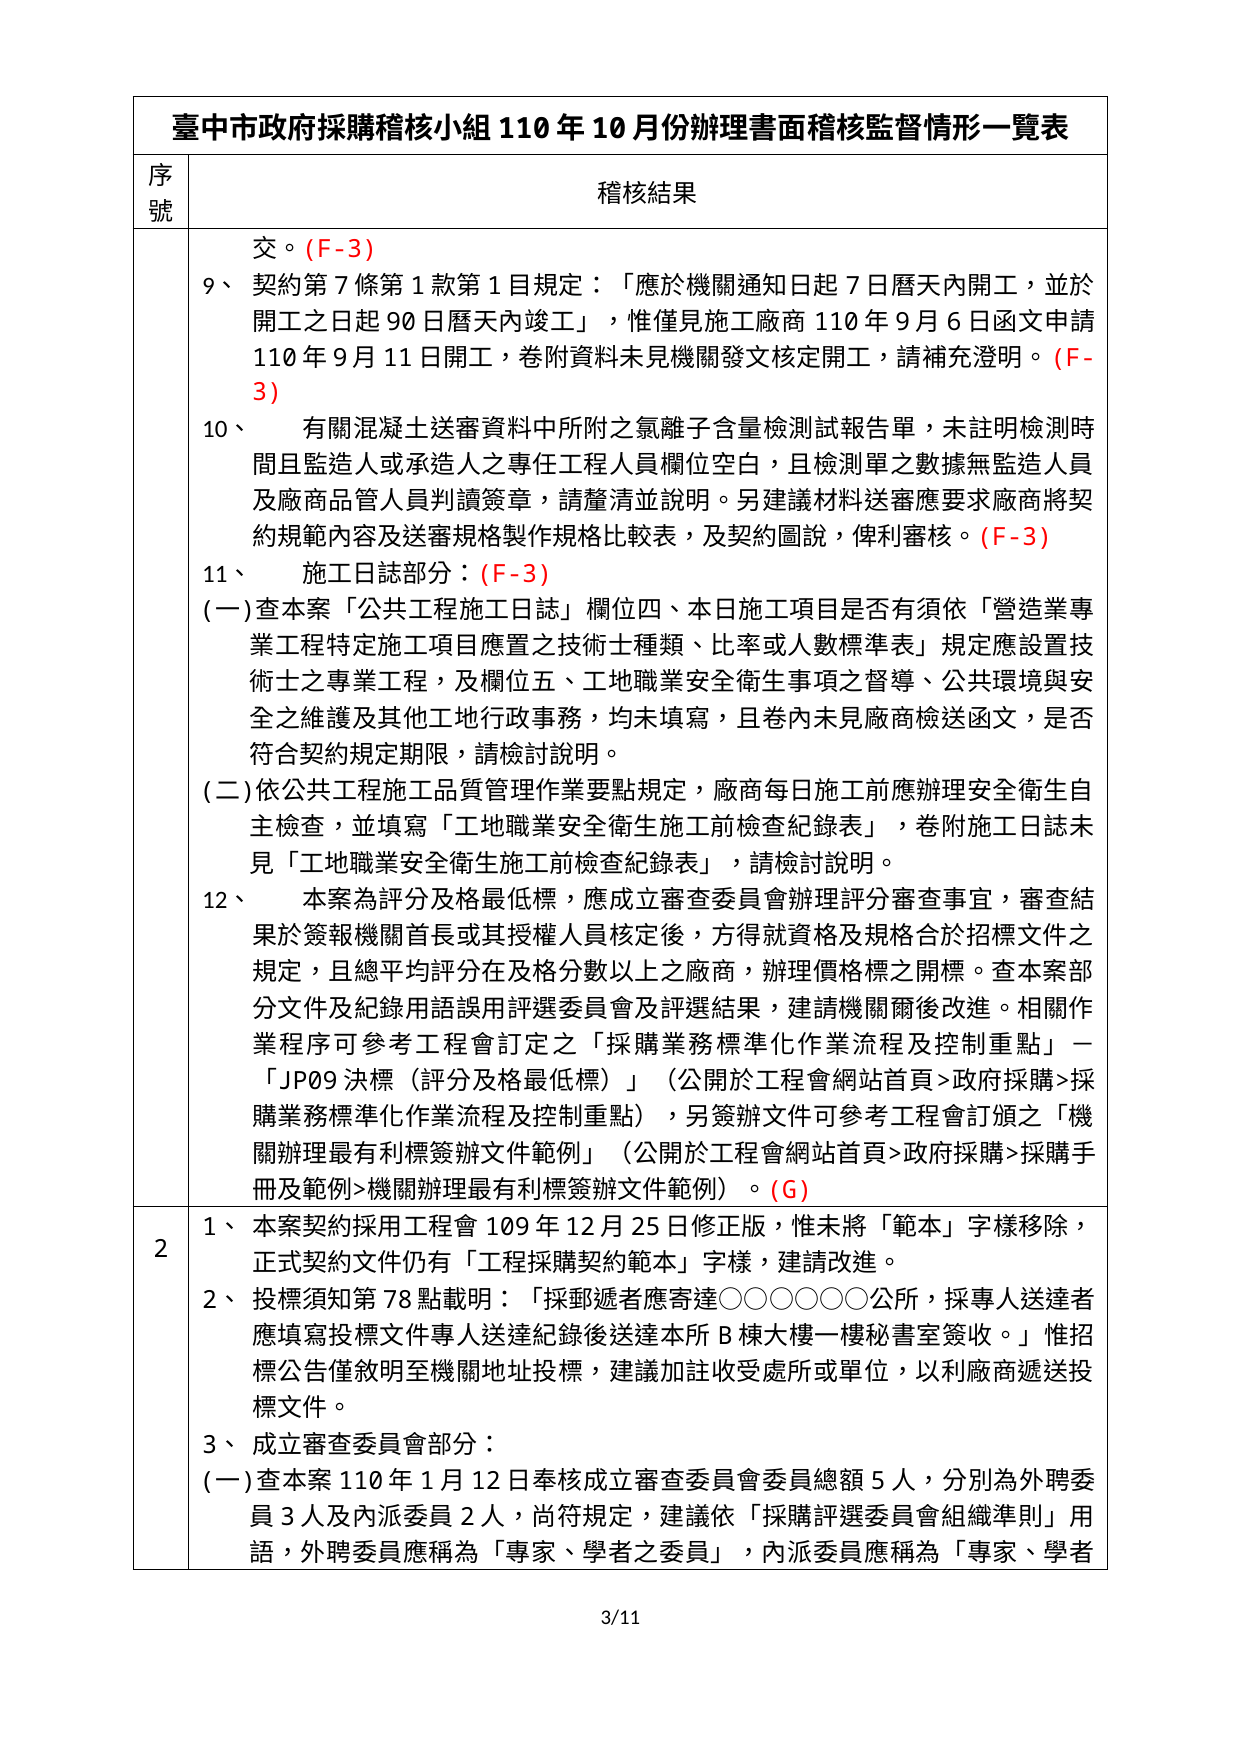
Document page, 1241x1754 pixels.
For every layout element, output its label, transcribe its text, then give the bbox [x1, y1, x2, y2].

table_cell 稽核結果 [189, 155, 1107, 228]
table_cell 本案契約採用工程會109年12月25日修正版，惟未將「範本」字樣移除，正式契約文件仍有「工程採購契約範本」字樣，建請改進。 投標須知第78點載明：「採郵遞者應寄達○○○○○○公所，採專人送達者應填寫投標文件專人送達紀錄後送達本所B棟大樓一樓秘書室簽收。」惟招標公告僅敘明至機關地址投標，建議加註收受處所或單位，以利廠商遞送投標文件。 成立審查委員會部分： (一)查本案110年1月12日奉核成立審查委員會委員總額5人，分別為外聘委員3人及內派委員2人，尚符規定，建議依「採購評選委員會組織準則」用語，外聘委員應稱為「專家、學者之委員」，內派委員應稱為「專家、學者 [189, 1207, 1107, 1569]
table_cell [134, 229, 188, 1206]
table_cell 投標須知部分：(F-1) (一)本案更正後另取案號第一次公告日期為110年8月4日，採用109年3月23日版上網公告，未及時更新招標文件，採用工程會於110年7月30日修正最新版投標須知，核有政府採購錯誤行為態樣序號一、(九)「招標文件中之資料錯誤，例如：數量或數據有誤；前後矛盾；引用過時或失效之資料」之情形，請改進。 (二)本案辦理機關為○○○○○○小學，為採購法第3條所稱之公立學校，非採購法第4條所稱法人或團體，不適用政府採購法第4條規定，投標須知第9點應予免填，請改善。 (三)投標須知第77點全份招標文件未勾選廠商切結書3、切結書4，惟招標文件仍有檢附，招標文件中之資料錯誤，前後矛盾，為提醒廠商並預防爭議之產生，工程採購建議於招標文件規定廠商分別於投標時、開工前檢附相關切結書(請查察行政院公共工程委員會95年3月15日工程企字第09500090960號函及101年1月13日工程企字第10100017900號函)。 契約部分：(F-1) (一)本案契約採用工程會110年7月1日修正版，惟未將「範本」字樣移除，正式契約文件仍有「工程採購契約範本」字樣，請改進。 (二)契約第1條第8款宜載明副本份數；契約附錄1第8.1條廠商應執行之職業安全衛生設施保養維修事項漏未載明，請改進。 (三)未依104年12月23日府授建品字第1040276952號函第8條規定，「工程主辦機關辦理工程採購時，應將本基準附入採購契約中，除契約另有較重扣罰規定外，應依本基準辦理。」，將「臺中市政府工程採購契約品質缺失懲罰性違約金扣罰基準」納入契約，請檢討改進。 (四)契約書封面簽約日期空白，建議依據工程會101年1月11日工程企字第10100013141號函及參照最高行政法院98年度判字第38號判決：「…以招標公告為要約引誘，廠商之投標為要約，而採購機關之決標，為承諾性質，且以決標時點意思合致為雙方契約成立時點。準此，採購契約內容於決標時即已確定，而嗣後契約之簽訂僅係將投標須知及公告相關事項，另以書面形式為之，故簽約手續並非契約成立或生效要件，且雙方對締約內容並無任何磋商空間，自不能將形式上之簽約日期視為契約實際成立時點，而應以決標日為契約成立日」辦理。 本案110年8月17日第一次開標，開標流標紀錄中開標結果第一點，「本案投標廠商計3家，開標前合格投標廠商計3家審標結果3家符合招標文件規定，其餘0家不合格。」惟又勾選第三點「投標廠商未達三家，經主持人當場宣布流標。」前後不一致，請檢討改進，以符明確性原則。(F-2) 依「採購評選委員會組織準則」第3條規定「本委員會應於招標前成立，…其任務如下：ㄧ、訂定或審定招標文件之評選項目、評審標準及評定方式。…評選項目、評審標準及評定方式有前例或條件簡單者，得由機關自行訂定或審定，免於招標前成立本委員會為之。但本委員會仍應於開標前成立」。本案於110年8月3日簽說明五敘明「本案審查基準有前例可循，擬參考他校相關採購案」，核與規定尚符，惟建議一併敍明所參考之前例案名，以臻於完善。(F-1) 本案審查會委員組成由專家、學者之委員2人，專家、學者以外之委員3人組成，專家、學者比例未少於三分之一，該委員會委員名單係110年8月17日由總務處將建議委員名單以密件形式簽出，經○○○○○○小學校長圈選出名單後，向圈選正取人員徵詢是否願意擔任委員，惟機關卷附資料未見檢附委員意願徵詢調查文件(聯絡情形紀錄、意願調查表)，建請補充說明。(F-1) 本案於110年8月17日簽奉單位首長(校長)勾選工作小組委員名單，組成3人之工作小組，其中1人具有採購專業人員資格，並於110年8月24日召開工作小組會議，惟卷附資料未見工作小組依據「採購評選委員會審議規則」第3條（110年11月4日修正前）規定：「機關成立之工作小組應依據評選項目或本委員會指定之項目，就受評廠商資料擬具初審意見，載明下列事項，連同廠商資料送本委員會供評選參考：1.採購案名稱。2.工作小組人員姓名、職稱及專長。3.受評廠商於各評選項目所報內容是否符合招標文件規定。4.受評廠商於各評選項目之差異性。」，請機關補充說明。(F-2) 底價訂定部分：(A-4) (一)政府採購法第46條第2項第1款規定：「前項底價之訂定時機，依下列規定辦理︰一、公開招標應於開標前定之。」施行細則第54條第1項規定：「公開招標採分段開標者，其底價應於第一階段開標前定之。」本案採公開招標分段開標，於110年8月24日上午9時開標，並於當日下午2時30分開審查會議，惟底價訂定時間似為當日下午17時，核有「評分及格最低標錯誤行為態樣」、價格標開標決標作業序號（二）：「訂定底價作業或時機不符規定，……於開標後參考審查合格廠商之標價訂定底價」之情形，請澄明。 (二)政府採購法施行細則第53條規定：「機關訂定底價，應由規劃、設計、需求或使用單位提出預估金額及其分析後，由承辦採購單位簽報機關首長或其授權人員核定。」，惟卷附資料未見使用單位提出預估金額及其分析資料，請澄明。 依本案投標須知第四十三條規定履約保證金繳交期限：決標次日起15日，機關所附文件僅見押標金轉履約保證金申請書，即押標金80,000元轉履約保證金，差額80,000元未見繳款證明，請補充說明廠商是否依期限完成繳交。(F-3) 契約第7條第1款第1目規定：「應於機關通知日起7日曆天內開工，並於開工之日起90日曆天內竣工」，惟僅見施工廠商110年9月6日函文申請110年9月11日開工，卷附資料未見機關發文核定開工，請補充澄明。(F-3) 有關混凝土送審資料中所附之氯離子含量檢測試報告單，未註明檢測時間且監造人或承造人之專任工程人員欄位空白，且檢測單之數據無監造人員及廠商品管人員判讀簽章，請釐清並說明。另建議材料送審應要求廠商將契約規範內容及送審規格製作規格比較表，及契約圖說，俾利審核。(F-3) 施工日誌部分：(F-3) (一)查本案「公共工程施工日誌」欄位四、本日施工項目是否有須依「營造業專業工程特定施工項目應置之技術士種類、比率或人數標準表」規定應設置技術士之專業工程，及欄位五、工地職業安全衛生事項之督導、公共環境與安全之維護及其他工地行政事務，均未填寫，且卷內未見廠商檢送函文，是否符合契約規定期限，請檢討說明。 (二)依公共工程施工品質管理作業要點規定，廠商每日施工前應辦理安全衛生自主檢查，並填寫「工地職業安全衛生施工前檢查紀錄表」，卷附施工日誌未見「工地職業安全衛生施工前檢查紀錄表」，請檢討說明。 本案為評分及格最低標，應成立審查委員會辦理評分審查事宜，審查結果於簽報機關首長或其授權人員核定後，方得就資格及規格合於招標文件之規定，且總平均評分在及格分數以上之廠商，辦理價格標之開標。查本案部分文件及紀錄用語誤用評選委員會及評選結果，建請機關爾後改進。相關作業程序可參考工程會訂定之「採購業務標準化作業流程及控制重點」－「JP09決標（評分及格最低標）」（公開於工程會網站首頁>政府採購>採購業務標準化作業流程及控制重點），另簽辦文件可參考工程會訂頒之「機關辦理最有利標簽辦文件範例」（公開於工程會網站首頁>政府採購>採購手冊及範例>機關辦理最有利標簽辦文件範例）。(G) [189, 229, 1107, 1206]
table_header 臺中市政府採購稽核小組110年10月份辦理書面稽核監督情形一覽表 [134, 97, 1107, 154]
table_cell 序號 [134, 155, 188, 228]
table_cell 2 [134, 1207, 188, 1569]
